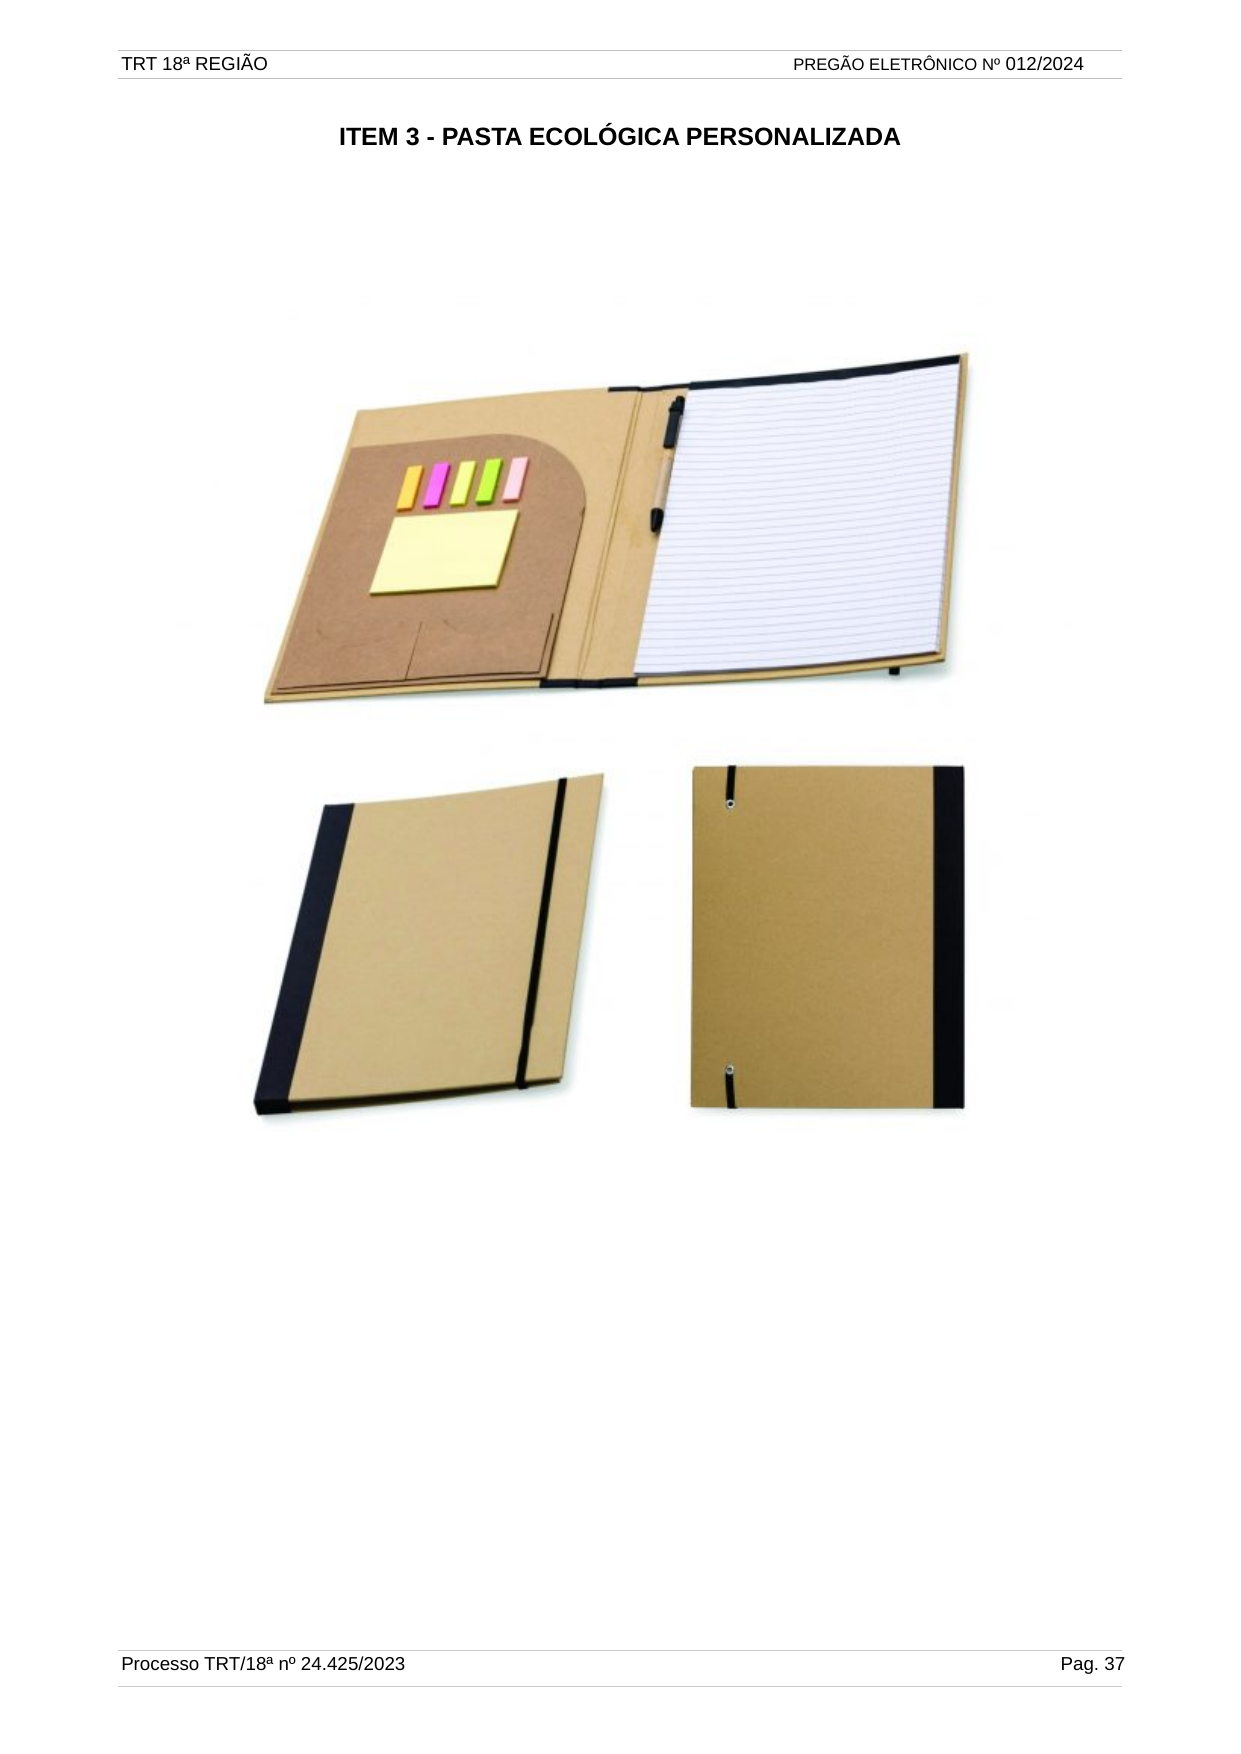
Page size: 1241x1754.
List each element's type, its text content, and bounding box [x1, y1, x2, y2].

text ITEM 3 - PASTA ECOLÓGICA PERSONALIZADA [118, 122, 1122, 150]
picture [166, 261, 1074, 1168]
